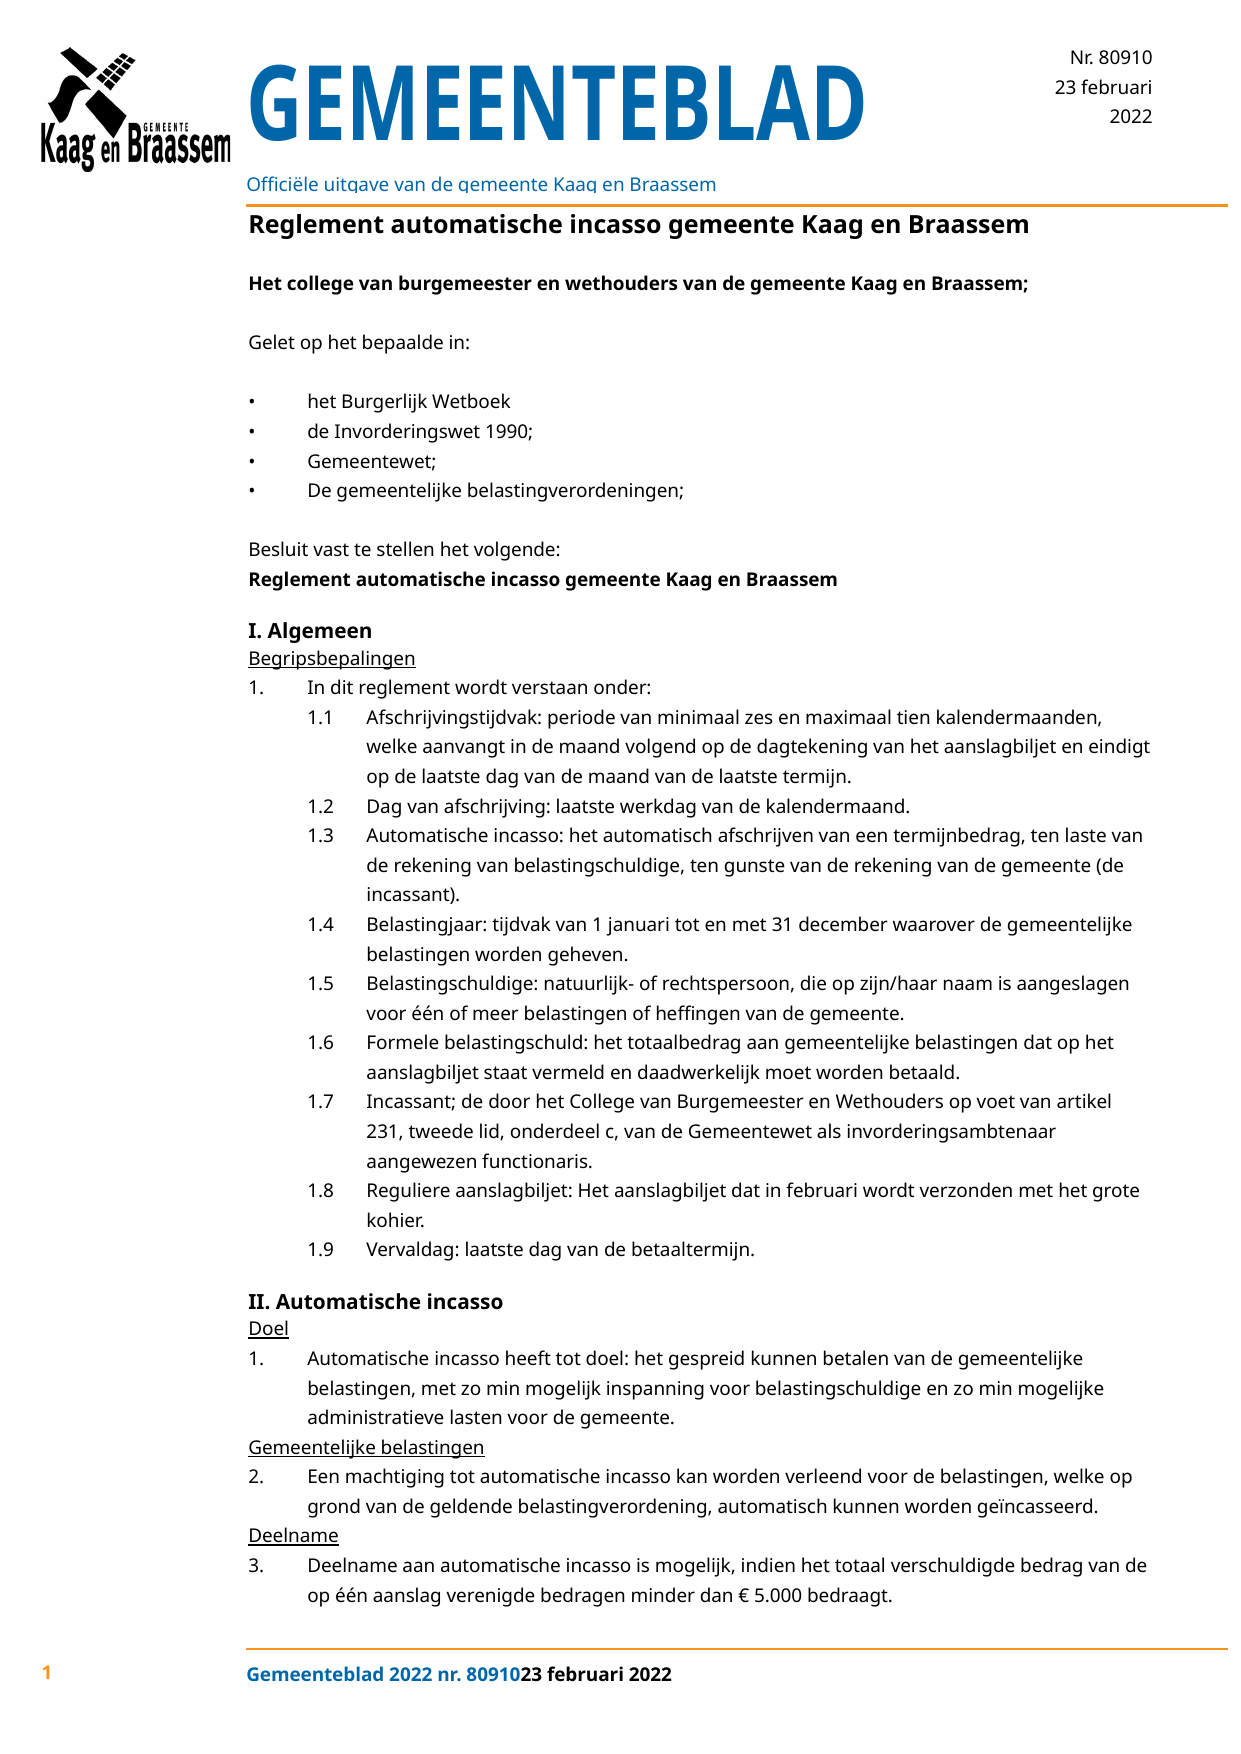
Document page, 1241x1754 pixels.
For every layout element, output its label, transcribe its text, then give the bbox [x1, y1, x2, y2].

list Vervaldag: laatste dag van de betaaltermijn. [307, 1237, 1152, 1262]
text Deelname [248, 1523, 1152, 1548]
list In dit reglement wordt verstaan onder: [248, 674, 1152, 700]
list Gemeentewet; [248, 448, 1152, 473]
list Deelname aan automatische incasso is mogelijk, indien het totaal verschuldigde bedrag van de op één aanslag verenigde bedragen minder dan € 5.000 bedraagt. [248, 1552, 1152, 1607]
list Automatische incasso heeft tot doel: het gespreid kunnen betalen van de gemeentelijke belastingen, met zo min mogelijk inspanning voor belastingschuldige en zo min mogelijke administratieve lasten voor de gemeente. [248, 1345, 1152, 1430]
text Gemeentelijke belastingen [248, 1434, 1152, 1459]
list Formele belastingschuld: het totaalbedrag aan gemeentelijke belastingen dat op het aanslagbiljet staat vermeld en daadwerkelijk moet worden betaald. [307, 1029, 1152, 1085]
list Dag van afschrijving: laatste werkdag van de kalendermaand. [307, 793, 1152, 819]
text Het college van burgemeester en wethouders van de gemeente Kaag en Braassem; [248, 270, 1152, 296]
text Besluit vast te stellen het volgende: [248, 537, 1152, 562]
list De gemeentelijke belastingverordeningen; [248, 477, 1152, 503]
list Afschrijvingstijdvak: periode van minimaal zes en maximaal tien kalendermaanden, welke aanvangt in de maand volgend op de dagtekening van het aanslagbiljet en eindigt op de laatste dag van de maand van de laatste termijn. [307, 704, 1152, 789]
list de Invorderingswet 1990; [248, 418, 1152, 444]
text I. Algemeen [248, 617, 1152, 645]
list Belastingjaar: tijdvak van 1 januari tot en met 31 december waarover de gemeentelijke belastingen worden geheven. [307, 911, 1152, 967]
list Automatische incasso: het automatisch afschrijven van een termijnbedrag, ten laste van de rekening van belastingschuldige, ten gunste van de rekening van de gemeente (de incassant). [307, 822, 1152, 907]
text Gelet op het bepaalde in: [248, 329, 1152, 355]
list het Burgerlijk Wetboek [248, 389, 1152, 414]
picture [41, 47, 231, 172]
text II. Automatische incasso [248, 1287, 1152, 1316]
list Reguliere aanslagbiljet: Het aanslagbiljet dat in februari wordt verzonden met het grote kohier. [307, 1177, 1152, 1233]
list Incassant; de door het College van Burgemeester en Wethouders op voet van artikel 231, tweede lid, onderdeel c, van de Gemeentewet als invorderingsambtenaar aangewezen functionaris. [307, 1089, 1152, 1174]
text Doel [248, 1316, 1152, 1341]
list Een machtiging tot automatische incasso kan worden verleend voor de belastingen, welke op grond van de geldende belastingverordening, automatisch kunnen worden geïncasseerd. [248, 1463, 1152, 1519]
text Reglement automatische incasso gemeente Kaag en Braassem [248, 207, 1152, 241]
text Reglement automatische incasso gemeente Kaag en Braassem [248, 566, 1152, 592]
list Belastingschuldige: natuurlijk- of rechtspersoon, die op zijn/haar naam is aangeslagen voor één of meer belastingen of heffingen van de gemeente. [307, 970, 1152, 1026]
text Begripsbepalingen [248, 645, 1152, 671]
